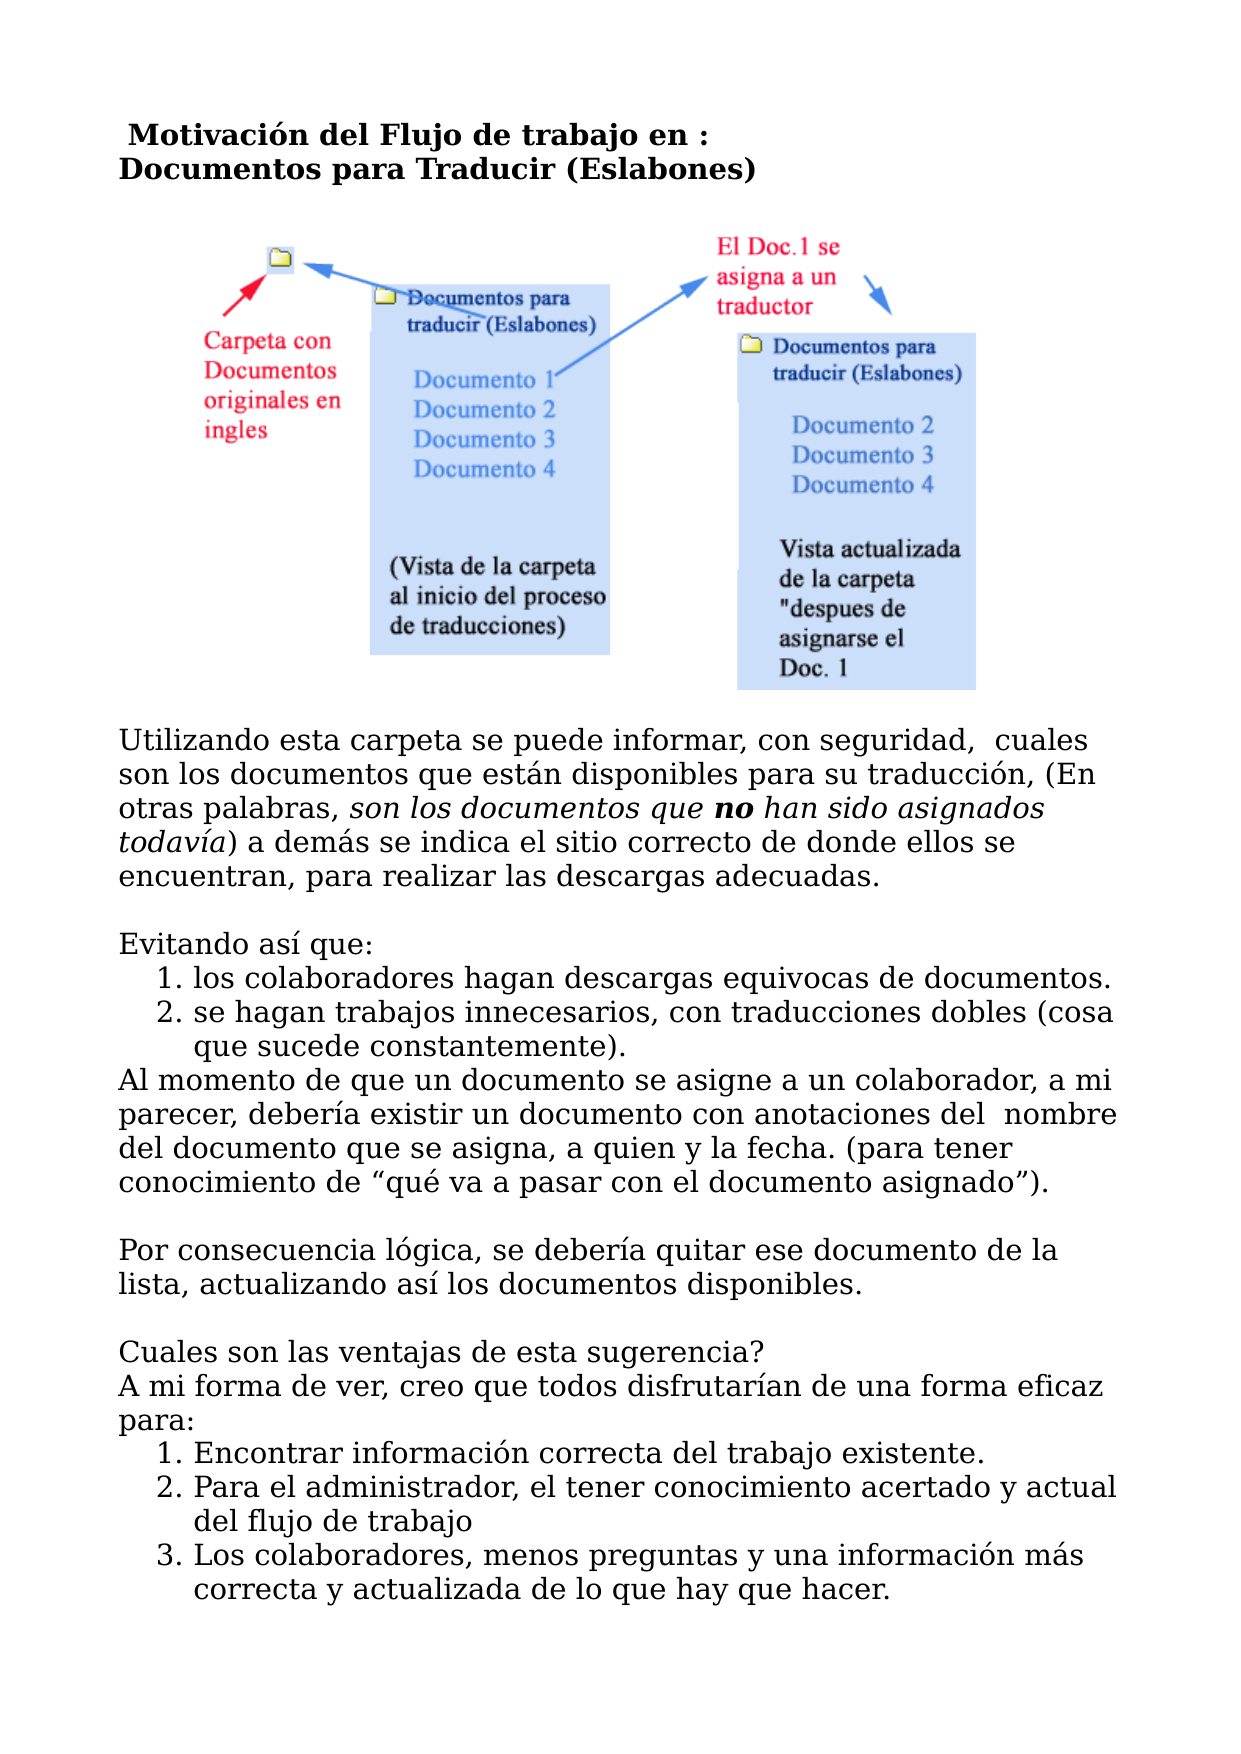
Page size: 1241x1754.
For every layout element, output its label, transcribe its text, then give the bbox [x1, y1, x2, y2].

text Evitando así que: [118, 927, 1122, 961]
text A mi forma de ver, creo que todos disfrutarían de una forma eficaz para: [118, 1369, 1122, 1437]
list Encontrar información correcta del trabajo existente. [156, 1437, 1122, 1471]
text Documentos para Traducir (Eslabones) [118, 152, 1122, 187]
list se hagan trabajos innecesarios, con traducciones dobles (cosa que sucede constantemente). [156, 995, 1122, 1063]
list Los colaboradores, menos preguntas y una información más correcta y actualizada de lo que hay que hacer. [156, 1539, 1122, 1607]
picture [190, 220, 1050, 690]
list los colaboradores hagan descargas equivocas de documentos. [156, 961, 1122, 995]
text Motivación del Flujo de trabajo en : [118, 118, 1122, 152]
text Utilizando esta carpeta se puede informar, con seguridad, cuales son los documentos que están disponibles para su traducción, (En otras palabras, son los documentos que no han sido asignados todavía) a demás se indica el sitio correcto de donde ellos se encuentran, para realizar las descargas adecuadas. [118, 723, 1122, 893]
list Para el administrador, el tener conocimiento acertado y actual del flujo de trabajo [156, 1471, 1122, 1539]
text Al momento de que un documento se asigne a un colaborador, a mi parecer, debería existir un documento con anotaciones del nombre del documento que se asigna, a quien y la fecha. (para tener conocimiento de “qué va a pasar con el documento asignado”). [118, 1063, 1122, 1199]
text Cuales son las ventajas de esta sugerencia? [118, 1335, 1122, 1369]
text Por consecuencia lógica, se debería quitar ese documento de la lista, actualizando así los documentos disponibles. [118, 1233, 1122, 1301]
